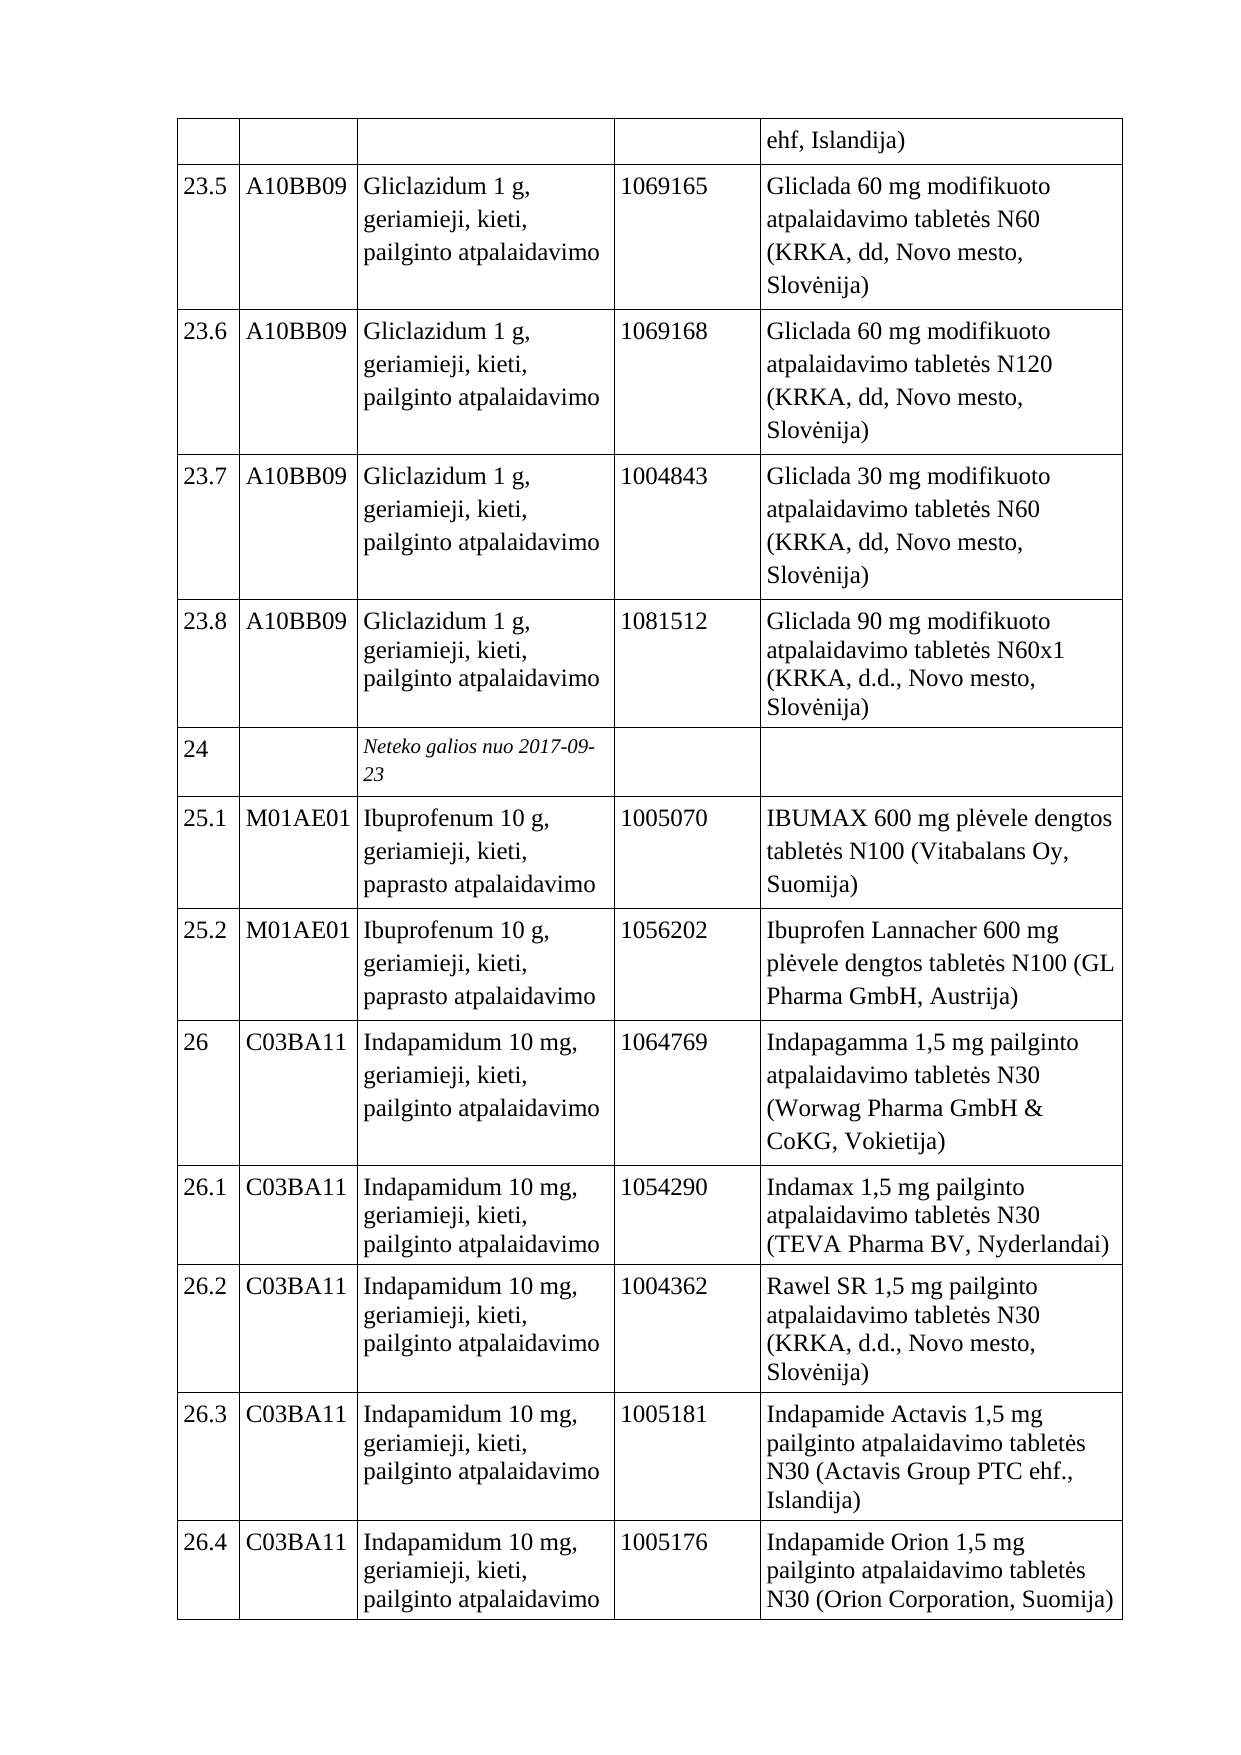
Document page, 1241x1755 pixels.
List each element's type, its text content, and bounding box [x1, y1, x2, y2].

table_cell Gliclada 90 mg modifikuoto atpalaidavimo tabletės N60x1 (KRKA, d.d., Novo mesto, Slovėnija) [761, 600, 1122, 727]
table_cell [240, 728, 357, 796]
table_cell Indapamidum 10 mg, geriamieji, kieti, pailginto atpalaidavimo [358, 1166, 614, 1264]
table_cell [240, 119, 357, 164]
table_cell Indamax 1,5 mg pailginto atpalaidavimo tabletės N30 (TEVA Pharma BV, Nyderlandai) [761, 1166, 1122, 1264]
table_cell Neteko galios nuo 2017-09-23 [358, 728, 614, 796]
table_cell [761, 728, 1122, 796]
table_cell [178, 119, 239, 164]
table_cell 1005070 [615, 797, 760, 908]
table_cell Indapamidum 10 mg, geriamieji, kieti, pailginto atpalaidavimo [358, 1393, 614, 1520]
table_cell C03BA11 [240, 1393, 357, 1520]
table_cell Gliclazidum 1 g, geriamieji, kieti, pailginto atpalaidavimo [358, 600, 614, 727]
table_cell Gliclada 60 mg modifikuoto atpalaidavimo tabletės N120 (KRKA, dd, Novo mesto, Slovėnija) [761, 310, 1122, 454]
table_cell Ibuprofen Lannacher 600 mg plėvele dengtos tabletės N100 (GL Pharma GmbH, Austrija) [761, 909, 1122, 1020]
table_cell C03BA11 [240, 1021, 357, 1165]
table_cell Indapamide Actavis 1,5 mg pailginto atpalaidavimo tabletės N30 (Actavis Group PTC ehf., Islandija) [761, 1393, 1122, 1520]
table_cell Rawel SR 1,5 mg pailginto atpalaidavimo tabletės N30 (KRKA, d.d., Novo mesto, Slovėnija) [761, 1265, 1122, 1392]
table_cell 26.1 [178, 1166, 239, 1264]
table_cell M01AE01 [240, 909, 357, 1020]
table_cell 1081512 [615, 600, 760, 727]
table_cell 1004843 [615, 455, 760, 599]
table_cell 26 [178, 1021, 239, 1165]
table_cell 25.1 [178, 797, 239, 908]
table_cell C03BA11 [240, 1166, 357, 1264]
table_cell Ibuprofenum 10 g, geriamieji, kieti, paprasto atpalaidavimo [358, 797, 614, 908]
table_cell 1054290 [615, 1166, 760, 1264]
table_cell Indapamidum 10 mg, geriamieji, kieti, pailginto atpalaidavimo [358, 1265, 614, 1392]
table_cell Gliclazidum 1 g, geriamieji, kieti, pailginto atpalaidavimo [358, 455, 614, 599]
table_cell 24 [178, 728, 239, 796]
table_cell A10BB09 [240, 310, 357, 454]
table_cell [615, 728, 760, 796]
table_cell 1004362 [615, 1265, 760, 1392]
table_cell 1056202 [615, 909, 760, 1020]
table_cell 23.7 [178, 455, 239, 599]
table_cell ehf, Islandija) [761, 119, 1122, 164]
table_cell Gliclada 60 mg modifikuoto atpalaidavimo tabletės N60 (KRKA, dd, Novo mesto, Slovėnija) [761, 165, 1122, 309]
table_cell 1069165 [615, 165, 760, 309]
table_cell A10BB09 [240, 165, 357, 309]
table_cell Indapamidum 10 mg, geriamieji, kieti, pailginto atpalaidavimo [358, 1021, 614, 1165]
table_cell C03BA11 [240, 1521, 357, 1619]
table_cell 1064769 [615, 1021, 760, 1165]
table_cell 1005181 [615, 1393, 760, 1520]
table_cell [358, 119, 614, 164]
table_cell Indapagamma 1,5 mg pailginto atpalaidavimo tabletės N30 (Worwag Pharma GmbH & CoKG, Vokietija) [761, 1021, 1122, 1165]
table_cell 1005176 [615, 1521, 760, 1619]
table_cell 1069168 [615, 310, 760, 454]
table_cell C03BA11 [240, 1265, 357, 1392]
table_cell Indapamide Orion 1,5 mg pailginto atpalaidavimo tabletės N30 (Orion Corporation, Suomija) [761, 1521, 1122, 1619]
table_cell 26.2 [178, 1265, 239, 1392]
table_cell Ibuprofenum 10 g, geriamieji, kieti, paprasto atpalaidavimo [358, 909, 614, 1020]
table_cell IBUMAX 600 mg plėvele dengtos tabletės N100 (Vitabalans Oy, Suomija) [761, 797, 1122, 908]
table_cell 23.6 [178, 310, 239, 454]
table_cell 26.3 [178, 1393, 239, 1520]
table_cell M01AE01 [240, 797, 357, 908]
table_cell Gliclazidum 1 g, geriamieji, kieti, pailginto atpalaidavimo [358, 310, 614, 454]
table_cell Indapamidum 10 mg, geriamieji, kieti, pailginto atpalaidavimo [358, 1521, 614, 1619]
table_cell A10BB09 [240, 600, 357, 727]
table_cell 26.4 [178, 1521, 239, 1619]
table_cell [615, 119, 760, 164]
table_cell Gliclazidum 1 g, geriamieji, kieti, pailginto atpalaidavimo [358, 165, 614, 309]
table_cell 25.2 [178, 909, 239, 1020]
table_cell Gliclada 30 mg modifikuoto atpalaidavimo tabletės N60 (KRKA, dd, Novo mesto, Slovėnija) [761, 455, 1122, 599]
table_cell 23.8 [178, 600, 239, 727]
table_cell 23.5 [178, 165, 239, 309]
table_cell A10BB09 [240, 455, 357, 599]
